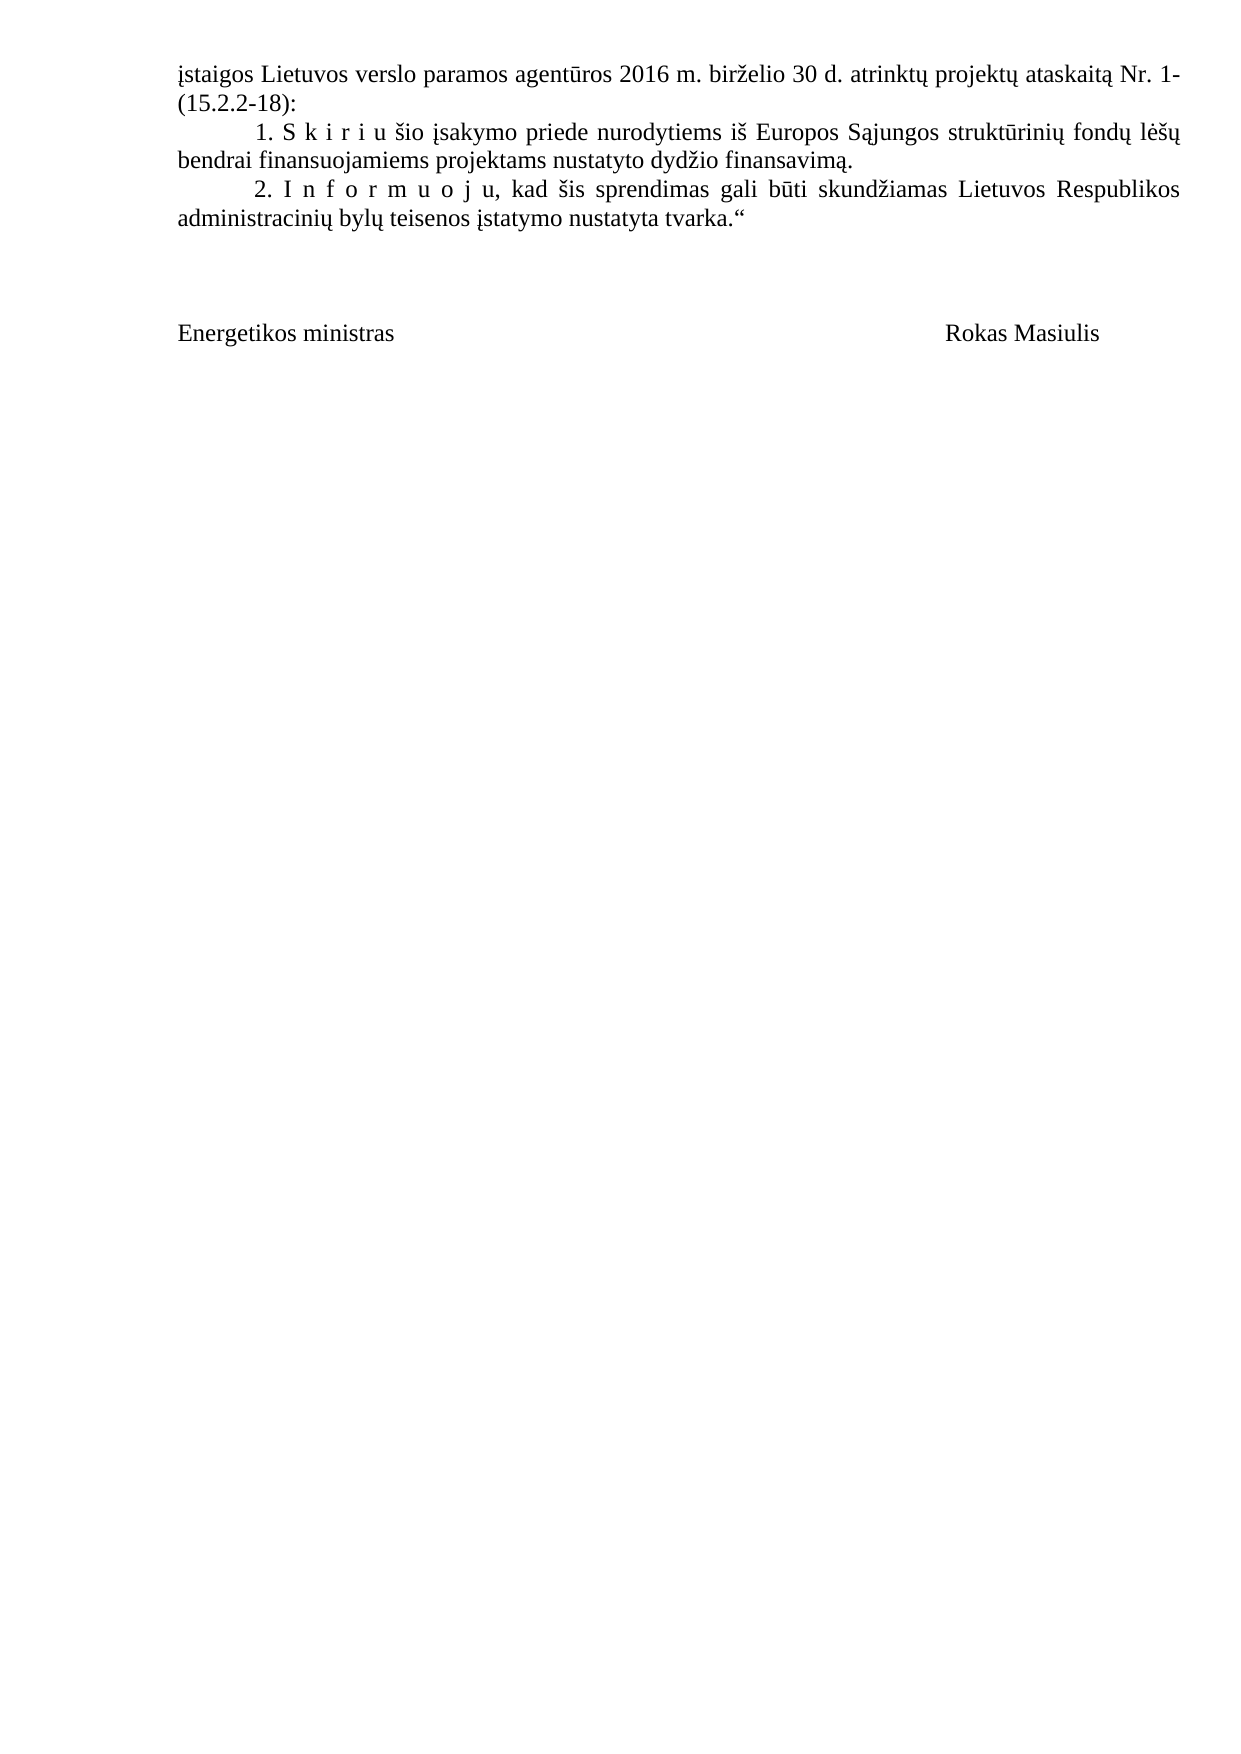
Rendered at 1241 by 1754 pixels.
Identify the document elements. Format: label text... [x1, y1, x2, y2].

text įstaigos Lietuvos verslo paramos agentūros 2016 m. birželio 30 d. atrinktų projektų ataskaitą Nr. 1-(15.2.2-18): [177, 59, 1181, 117]
text 1. S k i r i u šio įsakymo priede nurodytiems iš Europos Sąjungos struktūrinių fondų lėšų bendrai finansuojamiems projektams nustatyto dydžio finansavimą. [177, 117, 1181, 174]
text Energetikos ministras Rokas Masiulis [177, 318, 1181, 347]
text 2. I n f o r m u o j u, kad šis sprendimas gali būti skundžiamas Lietuvos Respublikos administracinių bylų teisenos įstatymo nustatyta tvarka.“ [177, 174, 1181, 232]
